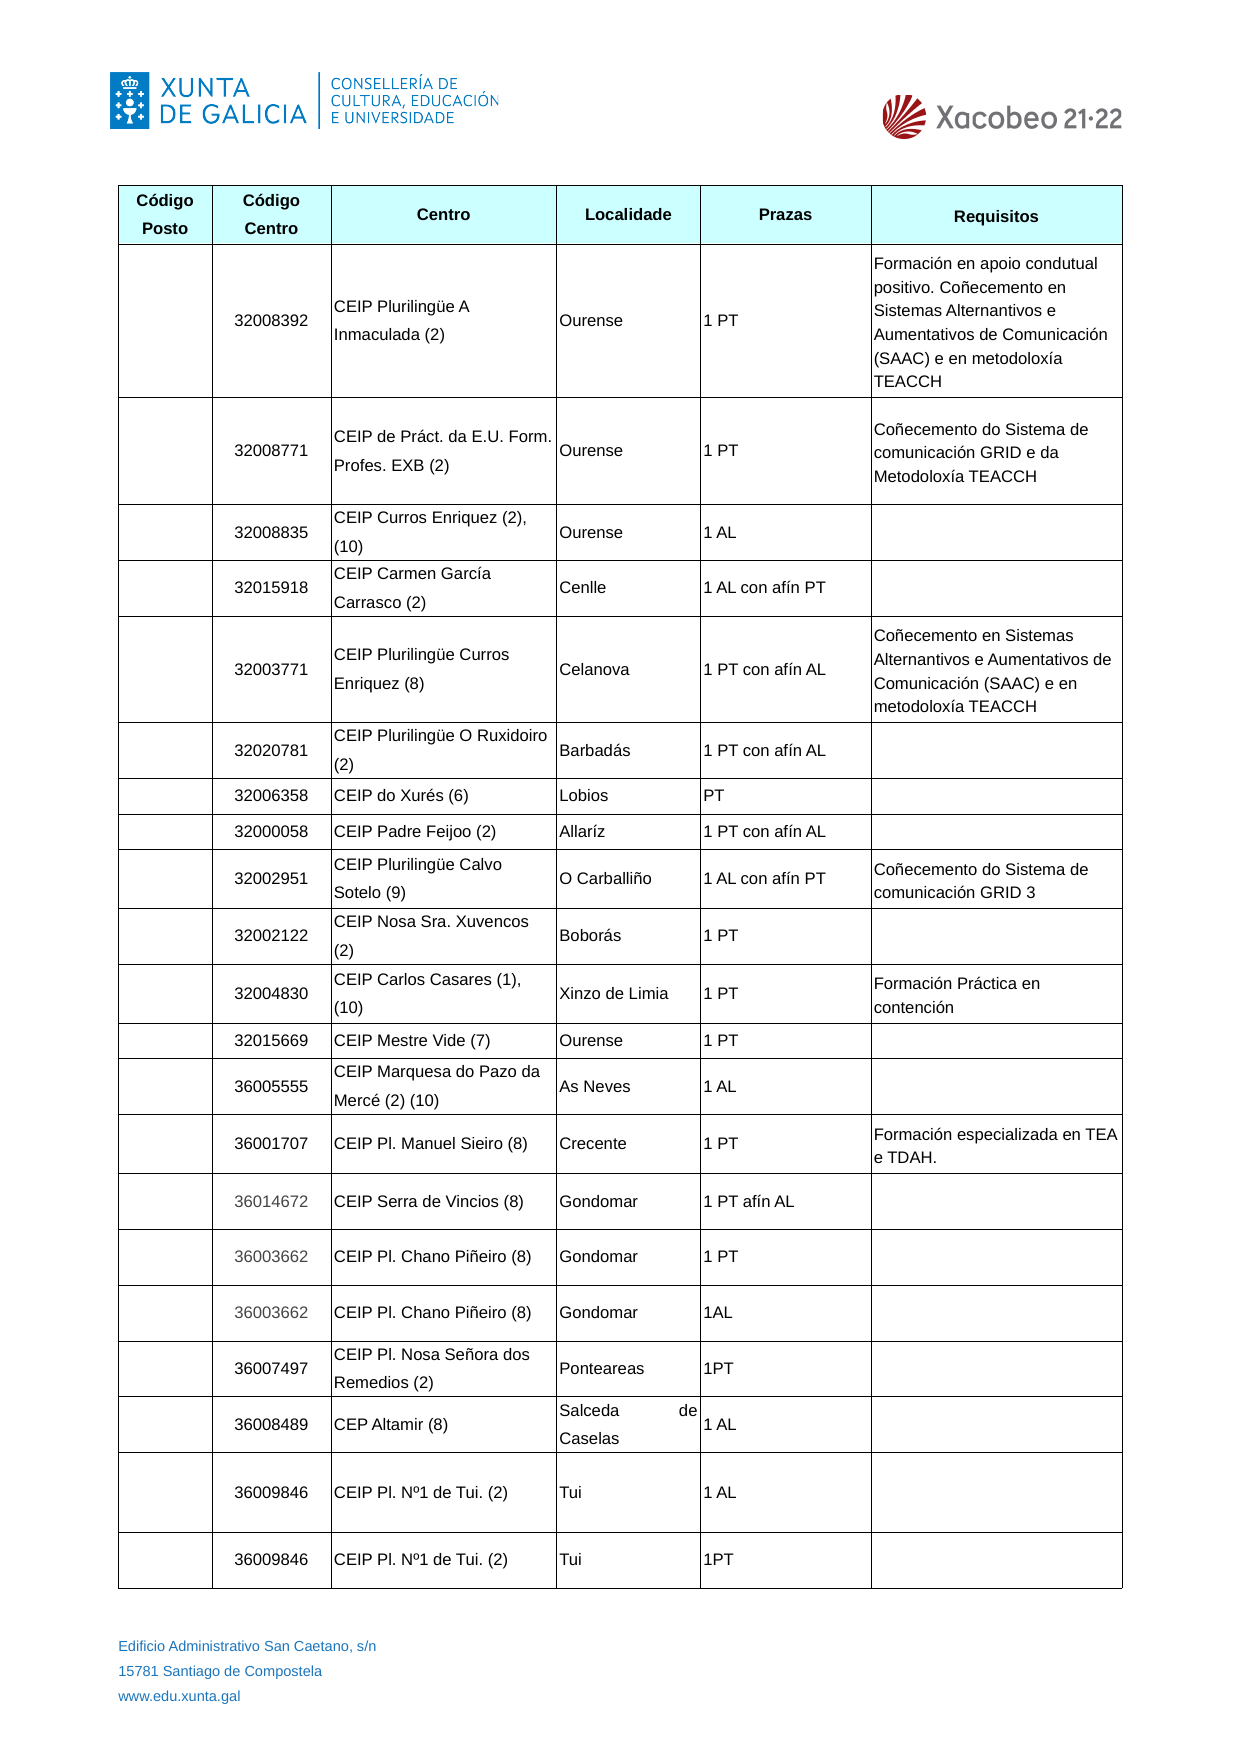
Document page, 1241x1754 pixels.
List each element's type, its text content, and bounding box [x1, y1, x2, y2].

table_cell 32004830 [213, 965, 331, 1023]
table_cell Ourense [557, 1024, 700, 1058]
table_cell [119, 1115, 212, 1173]
table_cell CEIP Padre Feijoo (2) [332, 815, 556, 849]
table_cell [119, 1397, 212, 1452]
table_cell 36009846 [213, 1453, 331, 1532]
table_cell 1 PT [701, 909, 871, 964]
table_cell Boborás [557, 909, 700, 964]
table_cell 36003662 [213, 1286, 331, 1341]
table_cell Salceda de Caselas [557, 1397, 700, 1452]
table_cell 1 PT [701, 965, 871, 1023]
table_cell CEIP Curros Enriquez (2), (10) [332, 505, 556, 560]
table_cell Xinzo de Limia [557, 965, 700, 1023]
table_cell PT [701, 779, 871, 813]
table_cell CEIP Carmen García Carrasco (2) [332, 561, 556, 616]
table_cell [119, 723, 212, 778]
table_cell 32020781 [213, 723, 331, 778]
table_cell [872, 1174, 1122, 1229]
table_cell [119, 1230, 212, 1285]
table_cell 32008835 [213, 505, 331, 560]
table_cell Crecente [557, 1115, 700, 1173]
table_cell 1PT [701, 1533, 871, 1588]
table_header Localidade [557, 186, 700, 243]
table_header Código Posto [119, 186, 212, 243]
table_cell [119, 965, 212, 1023]
table_header Prazas [701, 186, 871, 243]
table_cell [872, 505, 1122, 560]
table_cell 1 PT afín AL [701, 1174, 871, 1229]
table_cell CEIP Pl. Nº1 de Tui. (2) [332, 1453, 556, 1532]
table_cell [119, 1059, 212, 1114]
table_cell Gondomar [557, 1230, 700, 1285]
table_cell [119, 1286, 212, 1341]
table_cell 1 PT [701, 1115, 871, 1173]
table_cell 1 AL [701, 1453, 871, 1532]
table_cell [119, 1342, 212, 1396]
table_cell 1 AL con afín PT [701, 850, 871, 908]
table_cell 32015918 [213, 561, 331, 616]
table_cell Celanova [557, 617, 700, 722]
table_header Requisitos [872, 186, 1122, 243]
table_cell [872, 1024, 1122, 1058]
table_cell CEIP de Práct. da E.U. Form. Profes. EXB (2) [332, 398, 556, 504]
table_cell [119, 505, 212, 560]
table_cell Ourense [557, 245, 700, 397]
table_cell CEIP Pl. Chano Piñeiro (8) [332, 1286, 556, 1341]
table_cell 1 PT con afín AL [701, 815, 871, 849]
table_cell 1 PT [701, 398, 871, 504]
table_cell 1 AL [701, 505, 871, 560]
table_cell CEIP Plurilingüe O Ruxidoiro (2) [332, 723, 556, 778]
table_cell 36003662 [213, 1230, 331, 1285]
table_cell [119, 398, 212, 504]
table_cell 32006358 [213, 779, 331, 813]
table_cell 1 PT con afín AL [701, 723, 871, 778]
table_cell Ponteareas [557, 1342, 700, 1396]
table_cell [872, 723, 1122, 778]
table_cell Formación especializada en TEA e TDAH. [872, 1115, 1122, 1173]
table_cell CEP Altamir (8) [332, 1397, 556, 1452]
table_cell Barbadás [557, 723, 700, 778]
table_cell [119, 1174, 212, 1229]
table_cell CEIP Pl. Nosa Señora dos Remedios (2) [332, 1342, 556, 1396]
table_cell 1 PT [701, 1230, 871, 1285]
table_cell CEIP Pl. Manuel Sieiro (8) [332, 1115, 556, 1173]
table_cell [119, 815, 212, 849]
table_cell Cenlle [557, 561, 700, 616]
table_cell [872, 815, 1122, 849]
table_cell [872, 1286, 1122, 1341]
table_cell CEIP Marquesa do Pazo da Mercé (2) (10) [332, 1059, 556, 1114]
table_cell 1PT [701, 1342, 871, 1396]
table_cell CEIP do Xurés (6) [332, 779, 556, 813]
table_cell Gondomar [557, 1286, 700, 1341]
picture [110, 72, 499, 129]
table_cell [872, 1453, 1122, 1532]
table_cell 32015669 [213, 1024, 331, 1058]
table_cell Lobios [557, 779, 700, 813]
table_cell [872, 1230, 1122, 1285]
table_cell [872, 1059, 1122, 1114]
table_header Centro [332, 186, 556, 243]
table_cell Coñecemento do Sistema de comunicación GRID 3 [872, 850, 1122, 908]
table_cell [872, 1397, 1122, 1452]
table_cell 1 PT con afín AL [701, 617, 871, 722]
table_cell 36009846 [213, 1533, 331, 1588]
table_cell [872, 779, 1122, 813]
table_cell CEIP Mestre Vide (7) [332, 1024, 556, 1058]
table_cell CEIP Pl. Chano Piñeiro (8) [332, 1230, 556, 1285]
table_cell 32002122 [213, 909, 331, 964]
table_cell [119, 1453, 212, 1532]
table_cell [119, 1533, 212, 1588]
table_cell 1 AL [701, 1397, 871, 1452]
table_cell 32003771 [213, 617, 331, 722]
table_cell Ourense [557, 505, 700, 560]
table_cell [872, 1533, 1122, 1588]
table_cell 32000058 [213, 815, 331, 849]
table_cell CEIP Plurilingüe Calvo Sotelo (9) [332, 850, 556, 908]
table_cell [119, 909, 212, 964]
table_cell 32008771 [213, 398, 331, 504]
table_cell Coñecemento en Sistemas Alternantivos e Aumentativos de Comunicación (SAAC) e en metodoloxía TEACCH [872, 617, 1122, 722]
table_cell Tui [557, 1453, 700, 1532]
table_cell CEIP Plurilingüe Curros Enriquez (8) [332, 617, 556, 722]
table_cell [119, 850, 212, 908]
table_cell 32002951 [213, 850, 331, 908]
table_cell Coñecemento do Sistema de comunicación GRID e da Metodoloxía TEACCH [872, 398, 1122, 504]
table_cell 36005555 [213, 1059, 331, 1114]
table_cell 36007497 [213, 1342, 331, 1396]
table_cell 36008489 [213, 1397, 331, 1452]
table_cell [872, 561, 1122, 616]
table_cell 36001707 [213, 1115, 331, 1173]
table_cell [119, 617, 212, 722]
table_cell Tui [557, 1533, 700, 1588]
table_cell 1 PT [701, 245, 871, 397]
table_cell CEIP Carlos Casares (1), (10) [332, 965, 556, 1023]
table_cell 1 PT [701, 1024, 871, 1058]
table_cell O Carballiño [557, 850, 700, 908]
table_cell As Neves [557, 1059, 700, 1114]
table_cell CEIP Nosa Sra. Xuvencos (2) [332, 909, 556, 964]
table_cell CEIP Serra de Vincios (8) [332, 1174, 556, 1229]
table_cell [872, 1342, 1122, 1396]
table_cell 1 AL [701, 1059, 871, 1114]
table_cell Allaríz [557, 815, 700, 849]
table_cell [119, 561, 212, 616]
table_cell 32008392 [213, 245, 331, 397]
table_cell CEIP Pl. Nº1 de Tui. (2) [332, 1533, 556, 1588]
picture [882, 95, 1122, 139]
table_cell [119, 1024, 212, 1058]
table_cell 1AL [701, 1286, 871, 1341]
table_cell Formación Práctica en contención [872, 965, 1122, 1023]
table_cell [119, 245, 212, 397]
table_cell [872, 909, 1122, 964]
table_cell Ourense [557, 398, 700, 504]
table_header Código Centro [213, 186, 331, 243]
table_cell 1 AL con afín PT [701, 561, 871, 616]
table_cell Gondomar [557, 1174, 700, 1229]
table_cell CEIP Plurilingüe A Inmaculada (2) [332, 245, 556, 397]
table_cell 36014672 [213, 1174, 331, 1229]
table_cell [119, 779, 212, 813]
table_cell Formación en apoio condutual positivo. Coñecemento en Sistemas Alternantivos e Aumentativos de Comunicación (SAAC) e en metodoloxía TEACCH [872, 245, 1122, 397]
